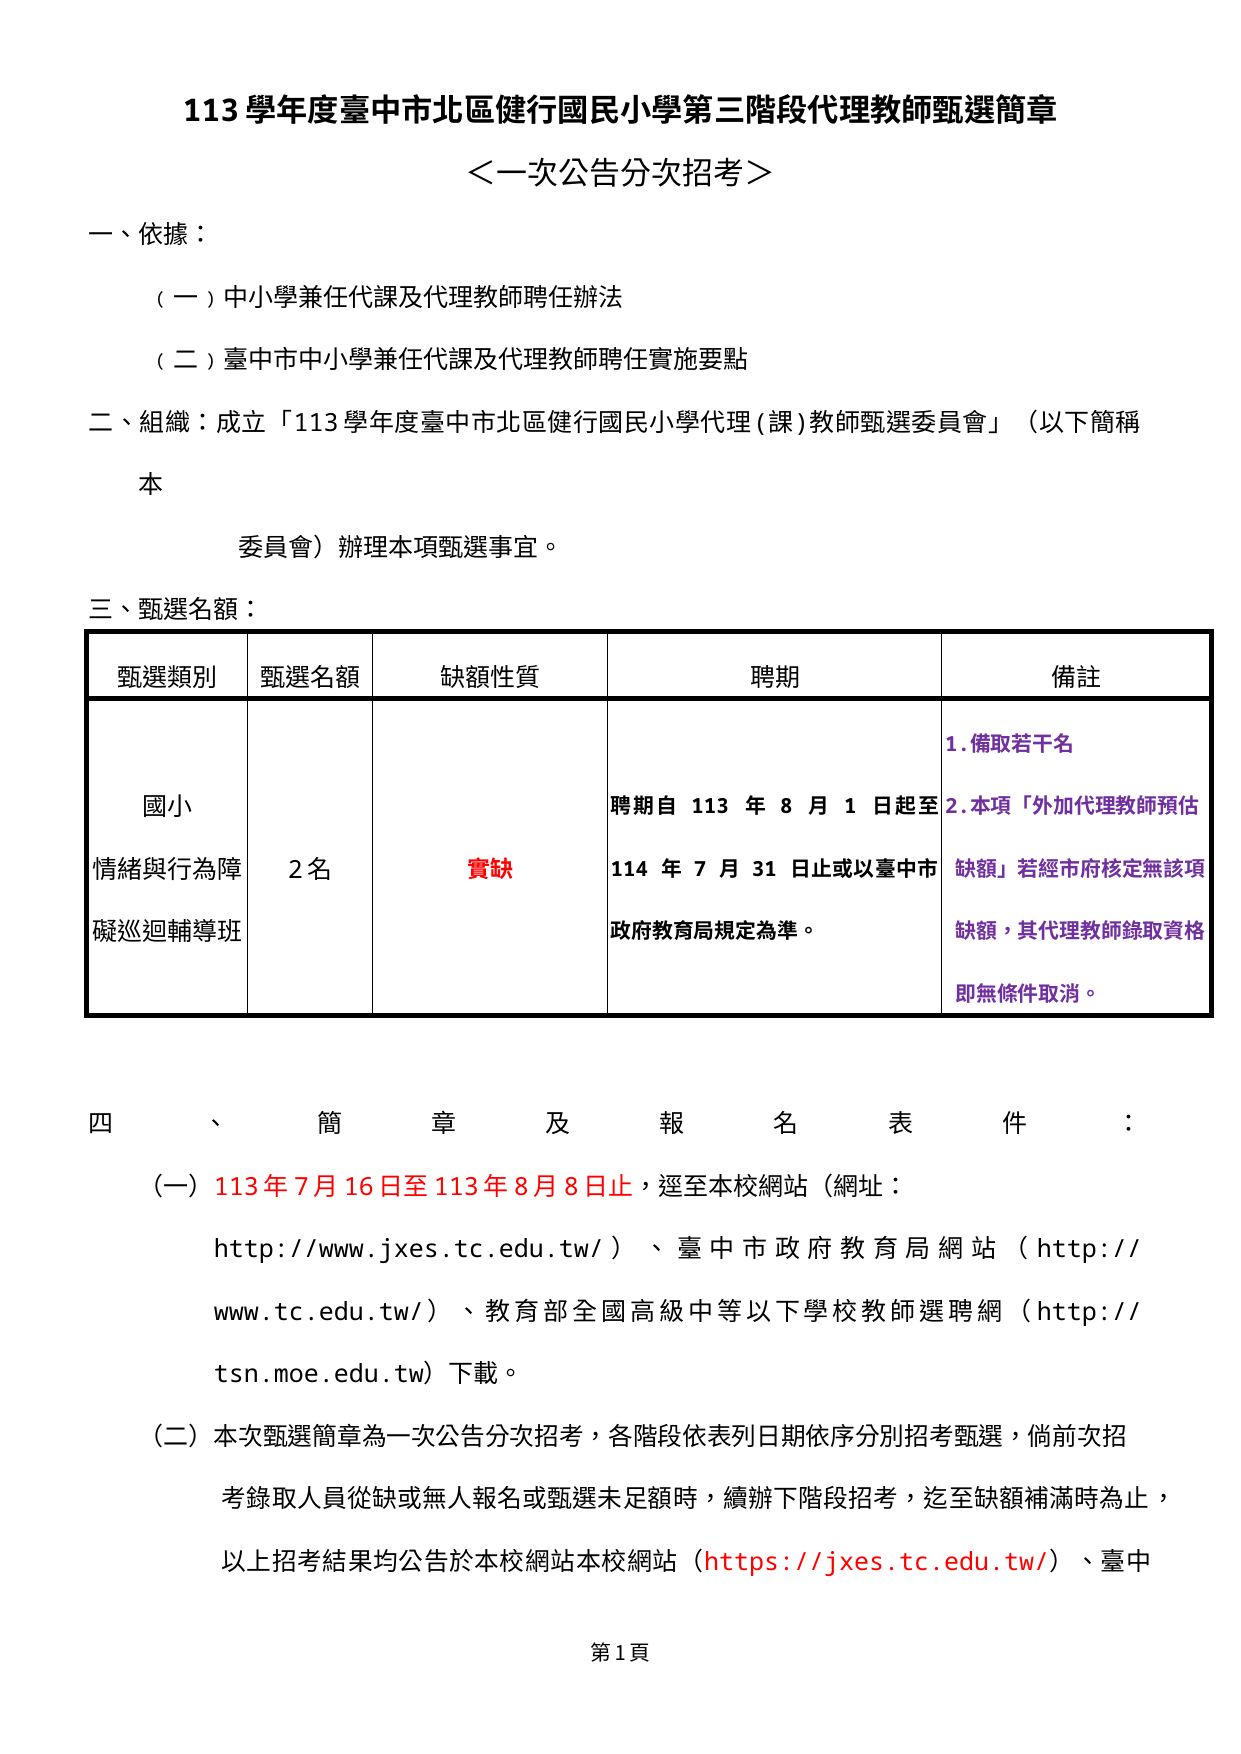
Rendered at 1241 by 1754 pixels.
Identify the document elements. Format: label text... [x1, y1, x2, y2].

table_header 甄選名額 [248, 634, 372, 696]
text 一、依據： [89, 191, 1142, 254]
text ＜一次公告分次招考＞ [89, 129, 1152, 191]
text 二、組織：成立「113學年度臺中市北區健行國民小學代理(課)教師甄選委員會」（以下簡稱本 [89, 379, 1142, 504]
table_cell 國小 情緒與行為障礙巡迴輔導班 [89, 701, 247, 1013]
table_cell 聘期自 113 年 8 月 1 日起至 114 年 7 月 31 日止或以臺中市政府教育局規定為準。 [608, 701, 941, 1013]
table_header 缺額性質 [373, 634, 607, 696]
text 三、甄選名額： [89, 566, 1142, 629]
text ﹙一﹚中小學兼任代課及代理教師聘任辦法 [89, 254, 1142, 316]
table_header 聘期 [608, 634, 941, 696]
text 考錄取人員從缺或無人報名或甄選未足額時，續辦下階段招考，迄至缺額補滿時為止，以上招考結果均公告於本校網站本校網站（https://jxes.tc.edu.tw/）、臺中市政府教育局網站（https://www.tc.edu.tw/）下載，如進入第 4 次以後招考作業，甄選期程將併同前一次甄選結果公告。 [221, 1455, 1152, 1580]
text 113學年度臺中市北區健行國民小學第三階段代理教師甄選簡章 [89, 66, 1152, 129]
table_header 甄選類別 [89, 634, 247, 696]
table_cell 實缺 [373, 701, 607, 1013]
text （二）本次甄選簡章為一次公告分次招考，各階段依表列日期依序分別招考甄選，倘前次招 [89, 1393, 1142, 1455]
text 委員會）辦理本項甄選事宜。 [89, 504, 1142, 566]
text 四、簡章及報名表件： （一）113年7月16日至113年8月8日止，逕至本校網站（網址： [89, 1080, 1142, 1205]
text http://www.jxes.tc.edu.tw/）、臺中市政府教育局網站（http://www.tc.edu.tw/）、教育部全國高級中等以下學校教師選聘網（http://tsn.moe.edu.tw）下載。 [214, 1205, 1142, 1393]
table_header 備註 [942, 634, 1209, 696]
table_cell 2名 [248, 701, 372, 1013]
text ﹙二﹚臺中市中小學兼任代課及代理教師聘任實施要點 [89, 316, 1142, 379]
table_cell 1.備取若干名 2.本項「外加代理教師預估缺額」若經市府核定無該項缺額，其代理教師錄取資格即無條件取消。 [942, 701, 1209, 1013]
